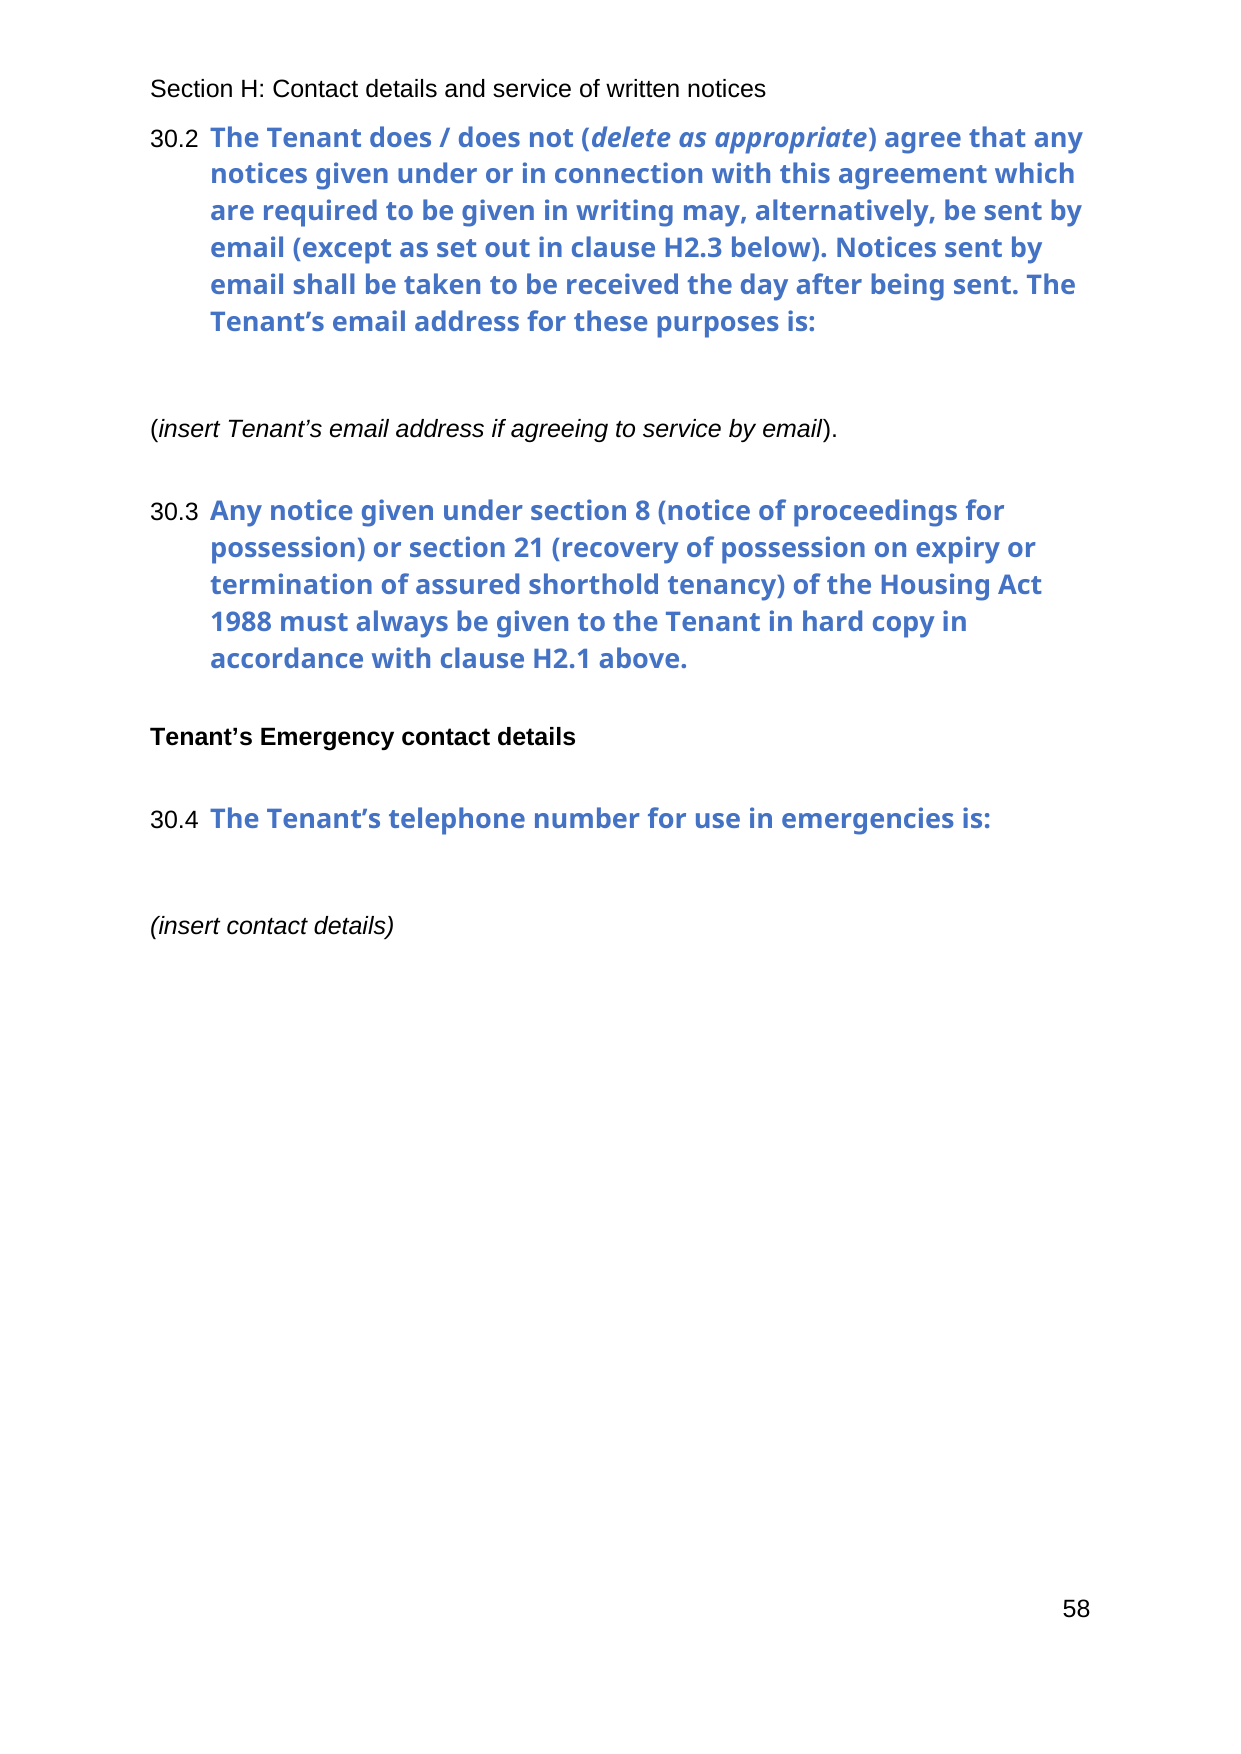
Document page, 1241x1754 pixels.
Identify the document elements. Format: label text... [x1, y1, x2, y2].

subtitle Any notice given under section 8 (notice of proceedings for possession) or section 21 (recovery of possession on expiry or termination of assured shorthold tenancy) of the Housing Act 1988 must always be given to the Tenant in hard copy in accordance with clause H2.1 above. [150, 492, 1090, 676]
subtitle The Tenant does / does not (delete as appropriate) agree that any notices given under or in connection with this agreement which are required to be given in writing may, alternatively, be sent by email (except as set out in clause H2.3 below). Notices sent by email shall be taken to be received the day after being sent. The Tenant’s email address for these purposes is: [150, 118, 1090, 339]
subtitle The Tenant’s telephone number for use in emergencies is: [150, 800, 1090, 837]
list Tenant’s Emergency contact details [150, 722, 1090, 750]
text (insert Tenant’s email address if agreeing to service by email). [150, 413, 1090, 442]
text (insert contact details) [150, 911, 1090, 940]
